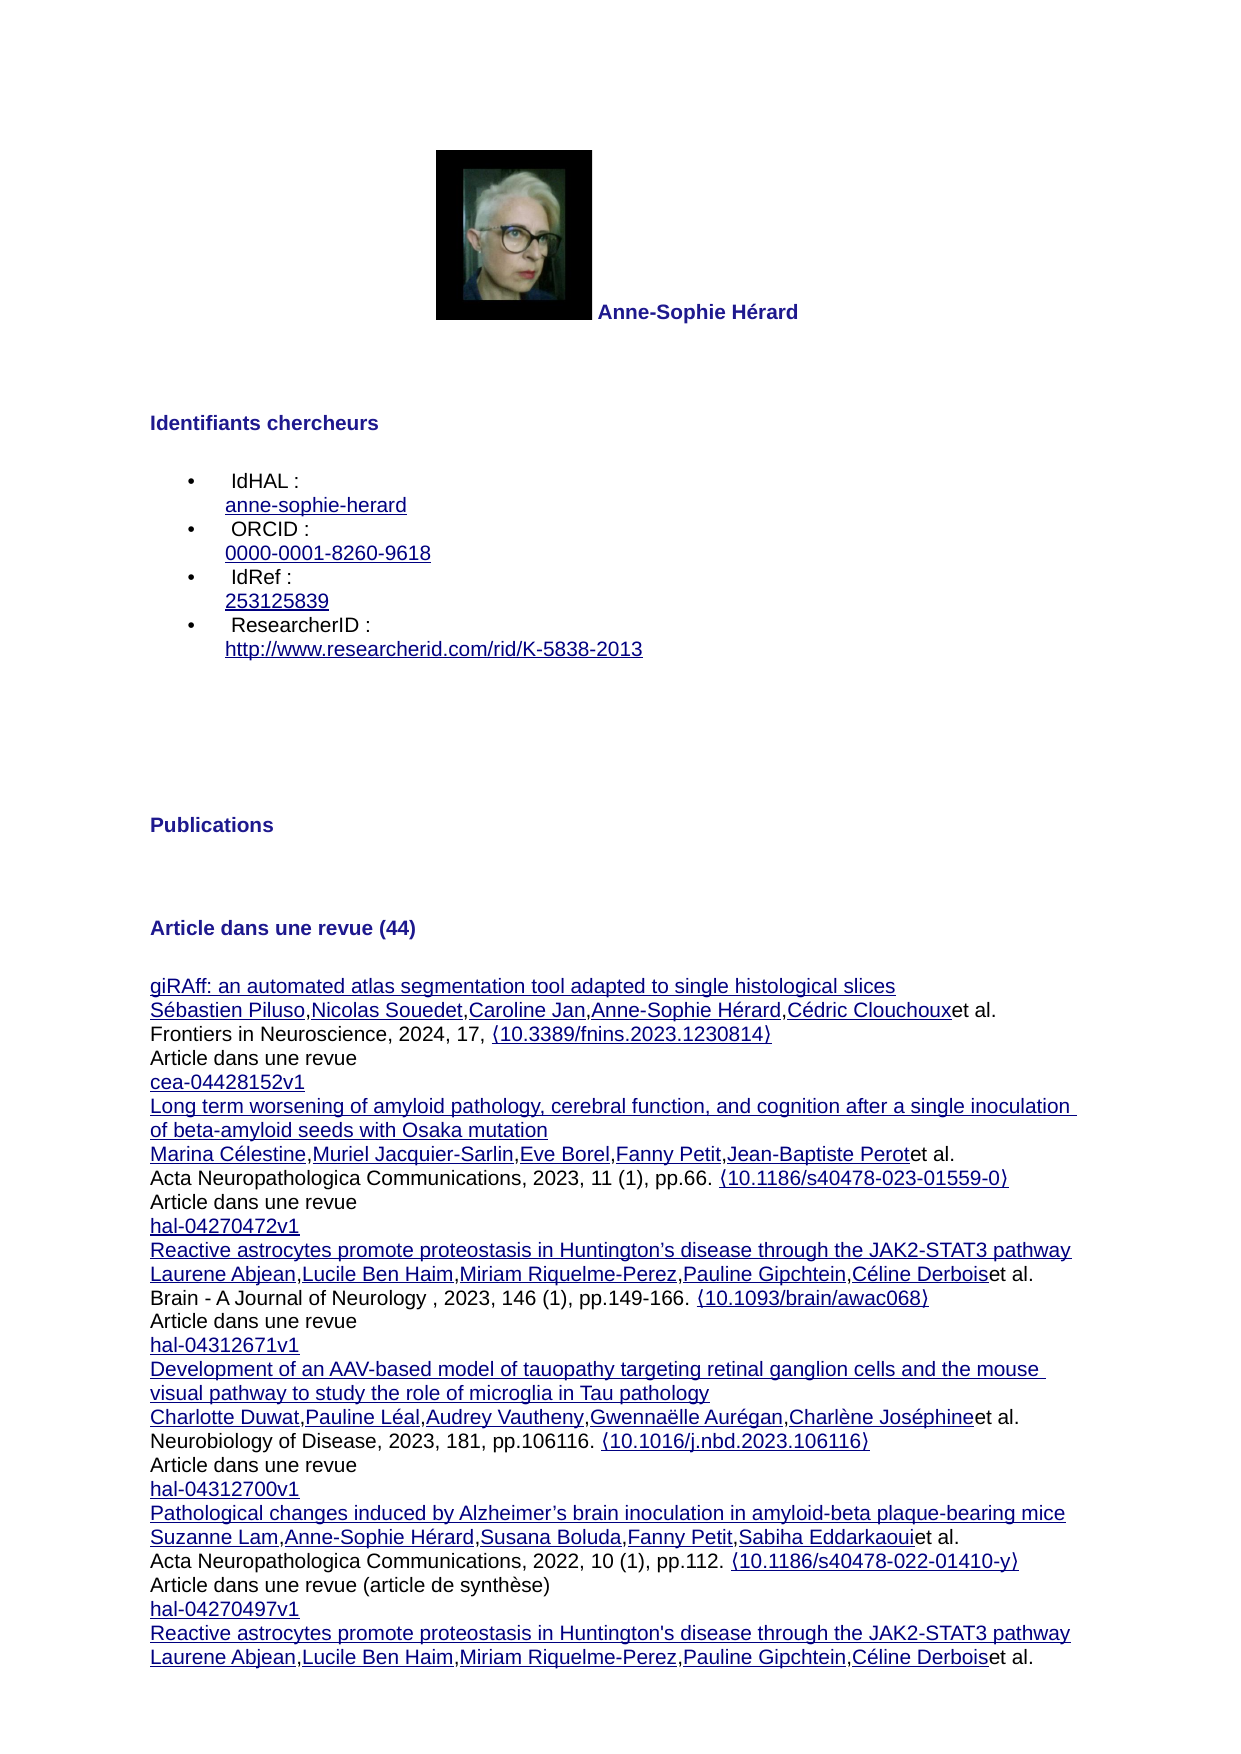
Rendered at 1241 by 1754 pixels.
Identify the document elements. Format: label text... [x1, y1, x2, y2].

list 0000-0001-8260-9618 [187, 541, 1090, 564]
table_header giRAff: an automated atlas segmentation tool adapted to single histological slices Sébastien Piluso,Nicolas Souedet,Caroline Jan,Anne-Sophie Hérard,Cédric Clouchouxet al. Frontiers in Neuroscience, 2024, 17, ⟨10.3389/fnins.2023.1230814⟩ Article dans une revue cea-04428152v1 [150, 974, 1090, 1094]
list ORCID : [187, 517, 1090, 541]
table_cell Pathological changes induced by Alzheimer’s brain inoculation in amyloid-beta plaque-bearing mice Suzanne Lam,Anne-Sophie Hérard,Susana Boluda,Fanny Petit,Sabiha Eddarkaouiet al. Acta Neuropathologica Communications, 2022, 10 (1), pp.112. ⟨10.1186/s40478-022-01410-y⟩ Article dans une revue (article de synthèse) hal-04270497v1 [150, 1501, 1090, 1621]
table_cell Reactive astrocytes promote proteostasis in Huntington’s disease through the JAK2-STAT3 pathway Laurene Abjean,Lucile Ben Haim,Miriam Riquelme-Perez,Pauline Gipchtein,Céline Derboiset al. Brain - A Journal of Neurology , 2023, 146 (1), pp.149-166. ⟨10.1093/brain/awac068⟩ Article dans une revue hal-04312671v1 [150, 1238, 1090, 1357]
table_cell Development of an AAV-based model of tauopathy targeting retinal ganglion cells and the mouse visual pathway to study the role of microglia in Tau pathology Charlotte Duwat,Pauline Léal,Audrey Vautheny,Gwennaëlle Aurégan,Charlène Joséphineet al. Neurobiology of Disease, 2023, 181, pp.106116. ⟨10.1016/j.nbd.2023.106116⟩ Article dans une revue hal-04312700v1 [150, 1357, 1090, 1501]
list ResearcherID : [187, 612, 1090, 636]
list IdHAL : [187, 469, 1090, 493]
table_cell Long term worsening of amyloid pathology, cerebral function, and cognition after a single inoculation of beta-amyloid seeds with Osaka mutation Marina Célestine,Muriel Jacquier-Sarlin,Eve Borel,Fanny Petit,Jean-Baptiste Perotet al. Acta Neuropathologica Communications, 2023, 11 (1), pp.66. ⟨10.1186/s40478-023-01559-0⟩ Article dans une revue hal-04270472v1 [150, 1094, 1090, 1237]
subtitle Anne-Sophie Hérard [150, 150, 1090, 324]
picture [436, 150, 593, 320]
list http://www.researcherid.com/rid/K-5838-2013 [187, 636, 1090, 660]
table_cell Reactive astrocytes promote proteostasis in Huntington's disease through the JAK2-STAT3 pathway Laurene Abjean,Lucile Ben Haim,Miriam Riquelme-Perez,Pauline Gipchtein,Céline Derboiset al. [150, 1621, 1090, 1669]
subtitle Article dans une revue (44) [150, 916, 1090, 939]
list anne-sophie-herard [187, 493, 1090, 517]
subtitle Publications [150, 812, 1090, 836]
subtitle Identifiants chercheurs [150, 410, 1090, 434]
list IdRef : [187, 564, 1090, 588]
list 253125839 [187, 588, 1090, 612]
